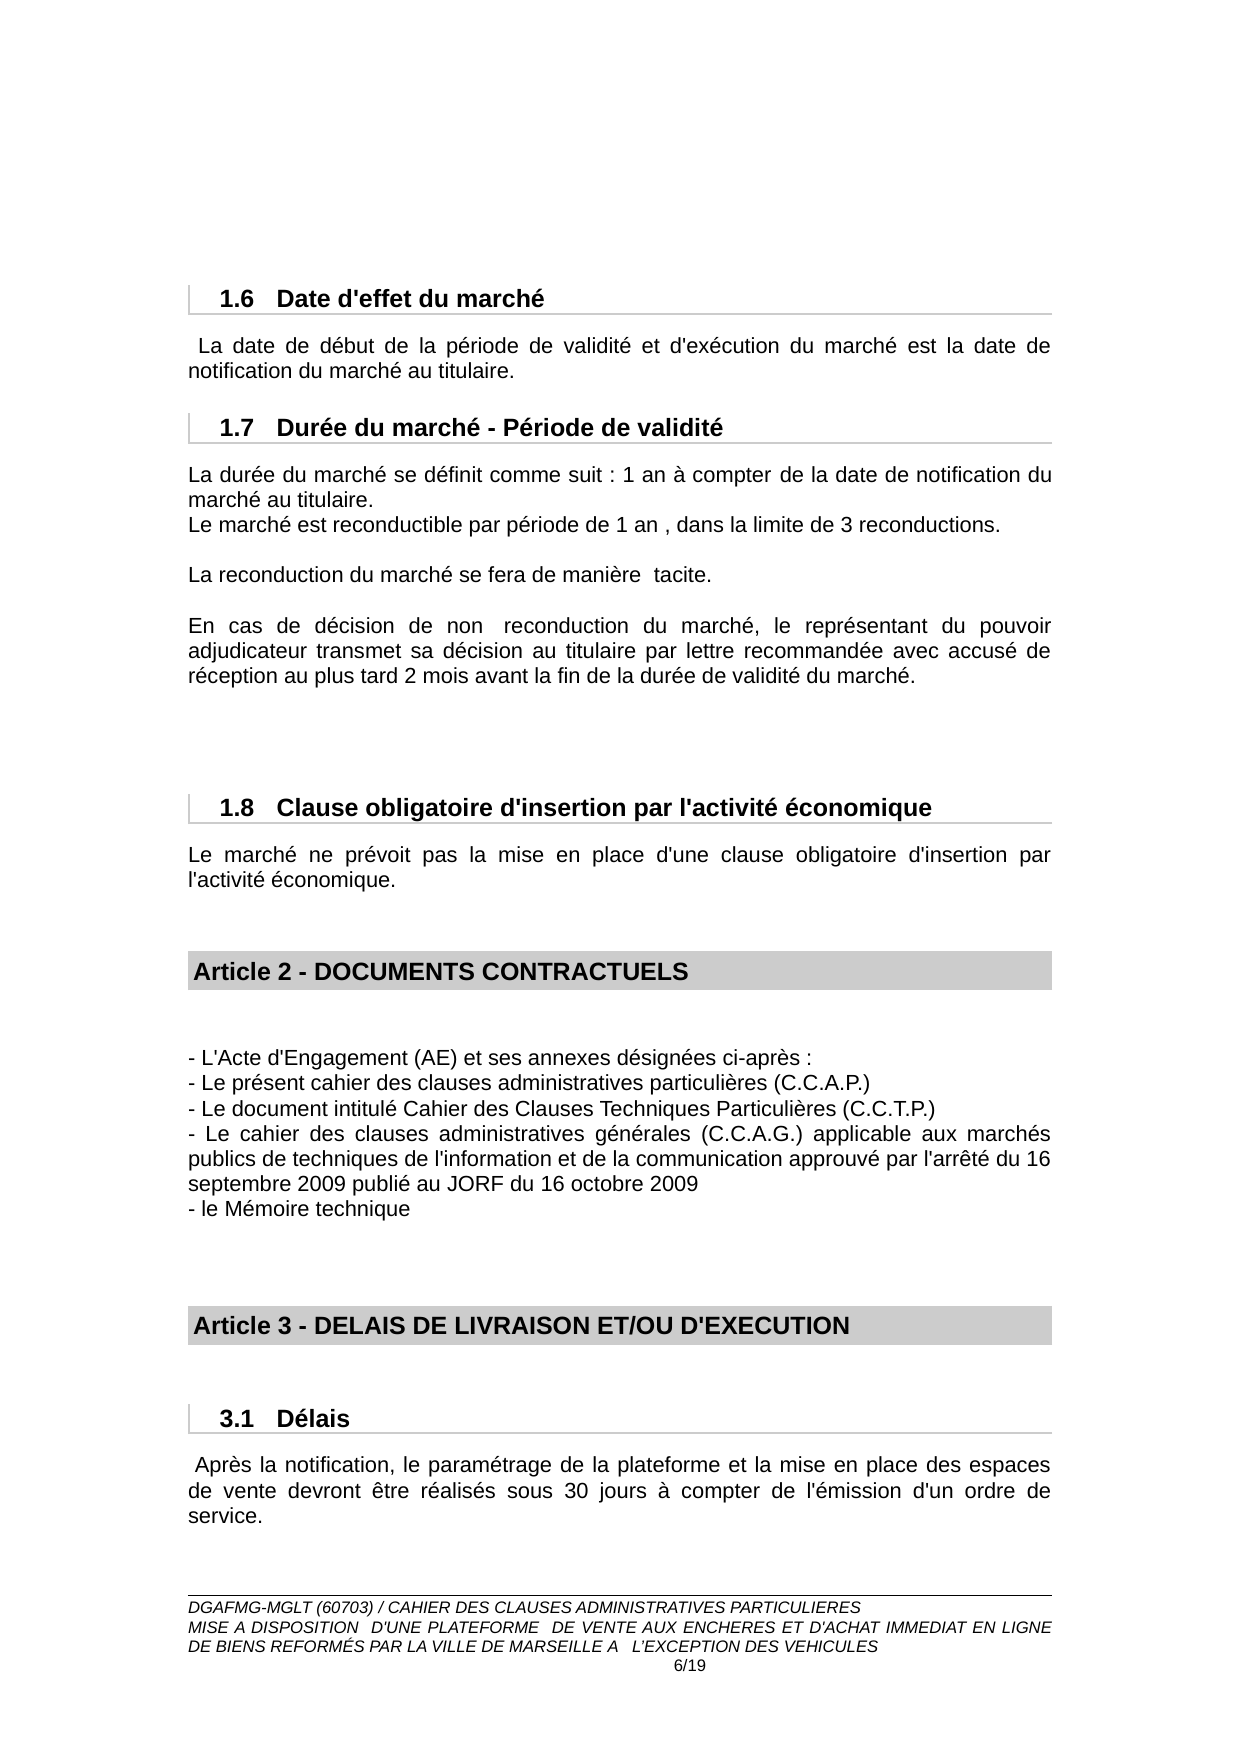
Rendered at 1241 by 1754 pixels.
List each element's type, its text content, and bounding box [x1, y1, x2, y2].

text - Le présent cahier des clauses administratives particulières (C.C.A.P.) [188, 1070, 1052, 1096]
text - le Mémoire technique [188, 1196, 1052, 1222]
subtitle DOCUMENTS CONTRACTUELS [190, 954, 1050, 988]
text En cas de décision de non reconduction du marché, le représentant du pouvoir adjudicateur transmet sa décision au titulaire par lettre recommandée avec accusé de réception au plus tard 2 mois avant la fin de la durée de validité du marché. [188, 613, 1052, 688]
subtitle Durée du marché - Période de validité [190, 413, 1052, 442]
text Le marché est reconductible par période de 1 an , dans la limite de 3 reconductions. [188, 512, 1052, 537]
text Le marché ne prévoit pas la mise en place d'une clause obligatoire d'insertion par l'activité économique. [188, 842, 1052, 892]
subtitle DELAIS DE LIVRAISON ET/OU D'EXECUTION [190, 1308, 1050, 1343]
text La durée du marché se définit comme suit : 1 an à compter de la date de notification du marché au titulaire. [188, 461, 1052, 512]
text - L'Acte d'Engagement (AE) et ses annexes désignées ci-après : [188, 1045, 1052, 1070]
text La date de début de la période de validité et d'exécution du marché est la date de notification du marché au titulaire. [188, 333, 1052, 383]
subtitle Date d'effet du marché [188, 284, 1052, 313]
text La reconduction du marché se fera de manière tacite. [188, 562, 1052, 587]
text - Le cahier des clauses administratives générales (C.C.A.G.) applicable aux marchés publics de techniques de l'information et de la communication approuvé par l'arrêté du 16 septembre 2009 publié au JORF du 16 octobre 2009 [188, 1121, 1052, 1196]
text Après la notification, le paramétrage de la plateforme et la mise en place des espaces de vente devront être réalisés sous 30 jours à compter de l'émission d'un ordre de service. [188, 1452, 1052, 1528]
text - Le document intitulé Cahier des Clauses Techniques Particulières (C.C.T.P.) [188, 1096, 1052, 1121]
subtitle Clause obligatoire d'insertion par l'activité économique [188, 793, 1052, 822]
subtitle Délais [190, 1404, 1052, 1432]
